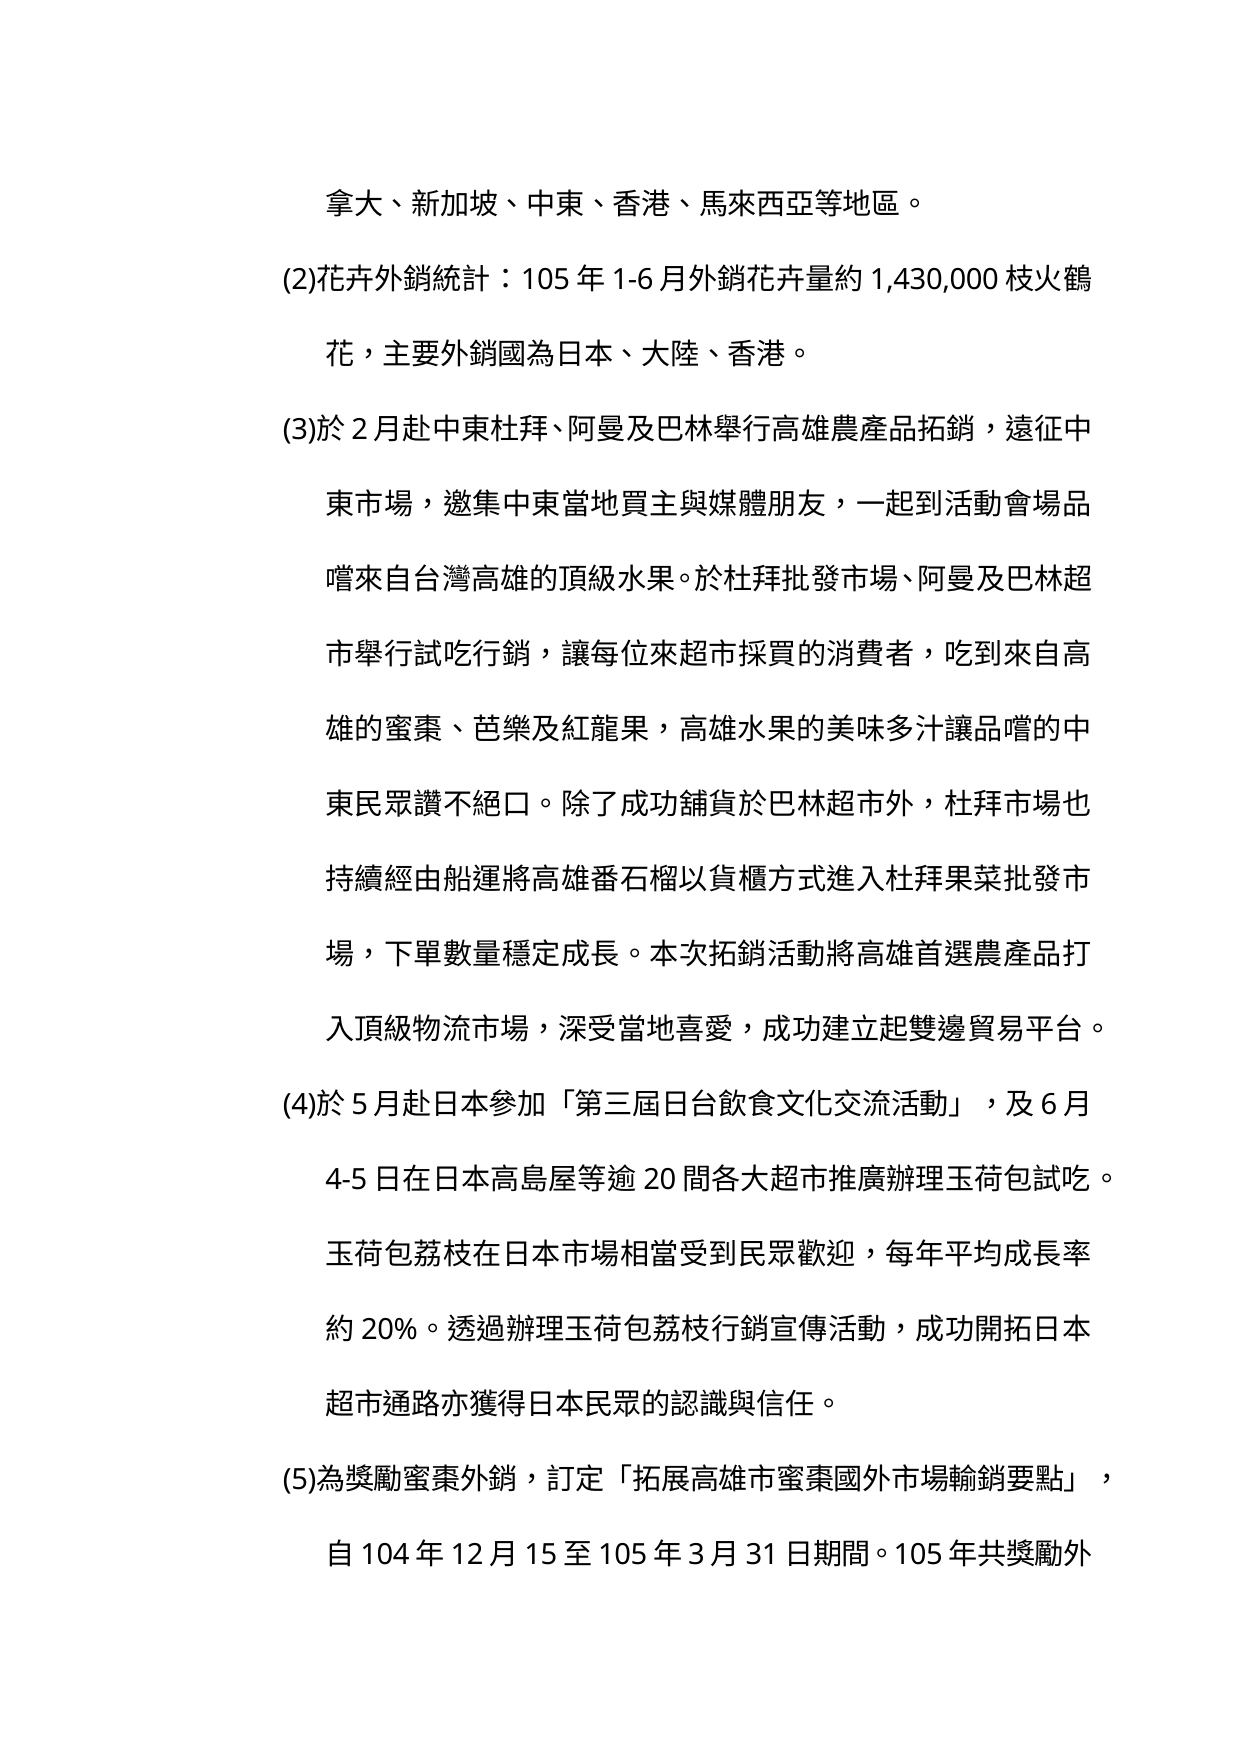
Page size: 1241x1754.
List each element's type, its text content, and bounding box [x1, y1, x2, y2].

text (5)為獎勵蜜棗外銷，訂定「拓展高雄市蜜棗國外市場輸銷要點」，自104年12月15至105年3月31日期間。105年共獎勵外銷數量10,582公斤。 [283, 1439, 1092, 1589]
text (2)花卉外銷統計：105年1-6月外銷花卉量約1,430,000枝火鶴花，主要外銷國為日本、大陸、香港。 [283, 239, 1092, 389]
text (3)於2月赴中東杜拜、阿曼及巴林舉行高雄農產品拓銷，遠征中東市場，邀集中東當地買主與媒體朋友，一起到活動會場品嚐來自台灣高雄的頂級水果。於杜拜批發市場、阿曼及巴林超市舉行試吃行銷，讓每位來超市採買的消費者，吃到來自高雄的蜜棗、芭樂及紅龍果，高雄水果的美味多汁讓品嚐的中東民眾讚不絕口。除了成功舖貨於巴林超市外，杜拜市場也持續經由船運將高雄番石榴以貨櫃方式進入杜拜果菜批發市場，下單數量穩定成長。本次拓銷活動將高雄首選農產品打入頂級物流市場，深受當地喜愛，成功建立起雙邊貿易平台。 [283, 389, 1092, 1064]
text (4)於5月赴日本參加「第三屆日台飲食文化交流活動」，及6月4-5日在日本高島屋等逾20間各大超市推廣辦理玉荷包試吃。玉荷包荔枝在日本市場相當受到民眾歡迎，每年平均成長率約20%。透過辦理玉荷包荔枝行銷宣傳活動，成功開拓日本超市通路亦獲得日本民眾的認識與信任。 [283, 1064, 1092, 1439]
text 拿大、新加坡、中東、香港、馬來西亞等地區。 [283, 164, 1092, 239]
